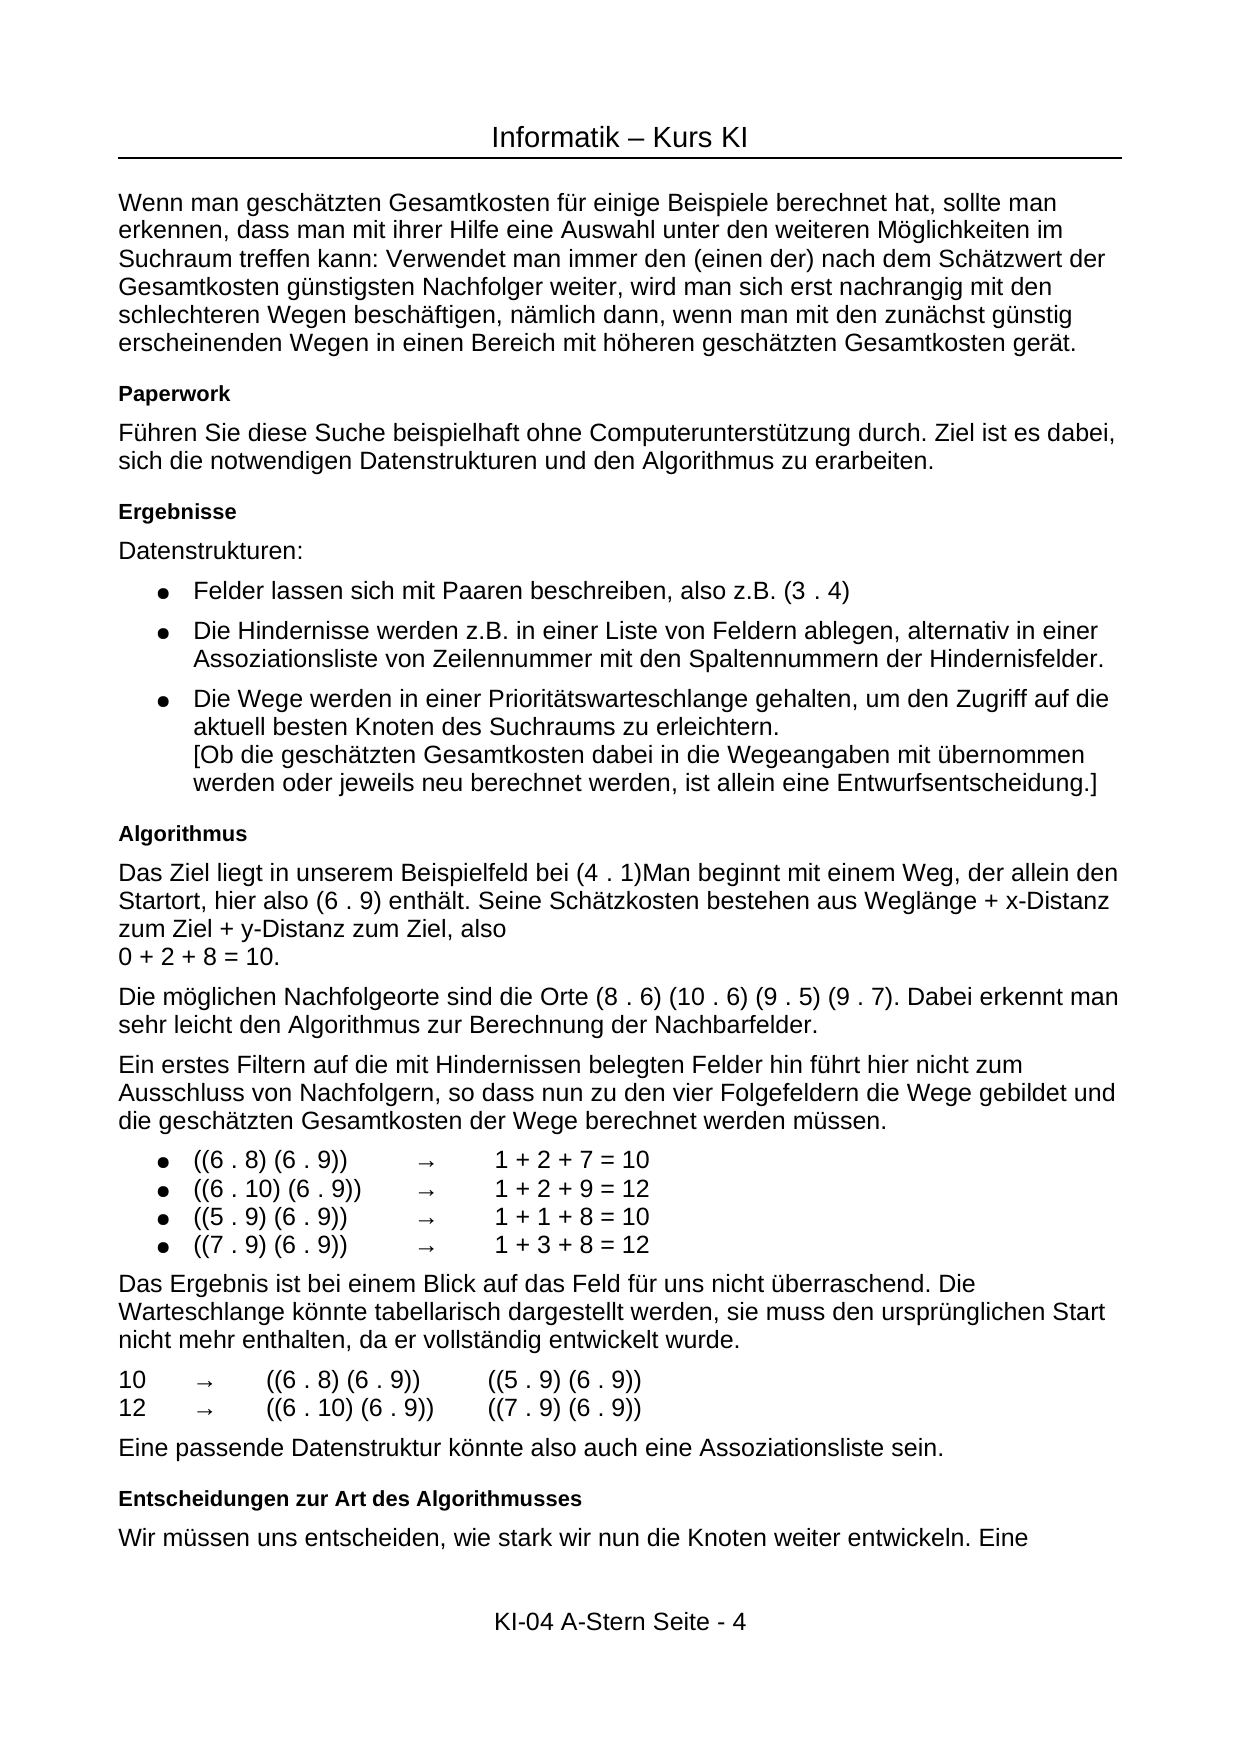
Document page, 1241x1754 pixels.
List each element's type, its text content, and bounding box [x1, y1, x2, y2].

text Das Ziel liegt in unserem Beispielfeld bei (4 . 1)Man beginnt mit einem Weg, der allein den Startort, hier also (6 . 9) enthält. Seine Schätzkosten bestehen aus Weglänge + x-Distanz zum Ziel + y-Distanz zum Ziel, also 0 + 2 + 8 = 10. [118, 859, 1122, 971]
text Die möglichen Nachfolgeorte sind die Orte (8 . 6) (10 . 6) (9 . 5) (9 . 7). Dabei erkennt man sehr leicht den Algorithmus zur Berechnung der Nachbarfelder. [118, 983, 1122, 1039]
text Führen Sie diese Suche beispielhaft ohne Computerunterstützung durch. Ziel ist es dabei, sich die notwendigen Datenstrukturen und den Algorithmus zu erarbeiten. [118, 419, 1122, 475]
subtitle Algorithmus [118, 821, 1122, 846]
subtitle Ergebnisse [118, 500, 1122, 524]
text Das Ergebnis ist bei einem Blick auf das Feld für uns nicht überraschend. Die Warteschlange könnte tabellarisch dargestellt werden, sie muss den ursprünglichen Start nicht mehr enthalten, da er vollständig entwickelt wurde. [118, 1270, 1122, 1354]
list ((6 . 8) (6 . 9)) → 1 + 2 + 7 = 10 [156, 1146, 1122, 1174]
text 10 → ((6 . 8) (6 . 9)) ((5 . 9) (6 . 9)) [118, 1366, 1122, 1394]
text Ein erstes Filtern auf die mit Hindernissen belegten Felder hin führt hier nicht zum Ausschluss von Nachfolgern, so dass nun zu den vier Folgefeldern die Wege gebildet und die geschätzten Gesamtkosten der Wege berechnet werden müssen. [118, 1050, 1122, 1134]
subtitle Entscheidungen zur Art des Algorithmusses [118, 1487, 1122, 1512]
list Die Hindernisse werden z.B. in einer Liste von Feldern ablegen, alternativ in einer Assoziationsliste von Zeilennummer mit den Spaltennummern der Hindernisfelder. [156, 617, 1122, 673]
list ((7 . 9) (6 . 9)) → 1 + 3 + 8 = 12 [156, 1230, 1122, 1258]
text 12 → ((6 . 10) (6 . 9)) ((7 . 9) (6 . 9)) [118, 1394, 1122, 1422]
list ((5 . 9) (6 . 9)) → 1 + 1 + 8 = 10 [156, 1202, 1122, 1230]
text Datenstrukturen: [118, 537, 1122, 565]
text Wir müssen uns entscheiden, wie stark wir nun die Knoten weiter entwickeln. Eine [118, 1524, 1122, 1552]
text Wenn man geschätzten Gesamtkosten für einige Beispiele berechnet hat, sollte man erkennen, dass man mit ihrer Hilfe eine Auswahl unter den weiteren Möglichkeiten im Suchraum treffen kann: Verwendet man immer den (einen der) nach dem Schätzwert der Gesamtkosten günstigsten Nachfolger weiter, wird man sich erst nachrangig mit den schlechteren Wegen beschäftigen, nämlich dann, wenn man mit den zunächst günstig erscheinenden Wegen in einen Bereich mit höheren geschätzten Gesamtkosten gerät. [118, 188, 1122, 356]
list Felder lassen sich mit Paaren beschreiben, also z.B. (3 . 4) [156, 577, 1122, 605]
subtitle Paperwork [118, 381, 1122, 406]
list Die Wege werden in einer Prioritätswarteschlange gehalten, um den Zugriff auf die aktuell besten Knoten des Suchraums zu erleichtern. [Ob die geschätzten Gesamtkosten dabei in die Wegeangaben mit übernommen werden oder jeweils neu berechnet werden, ist allein eine Entwurfsentscheidung.] [156, 684, 1122, 796]
text Eine passende Datenstruktur könnte also auch eine Assoziationsliste sein. [118, 1434, 1122, 1462]
list ((6 . 10) (6 . 9)) → 1 + 2 + 9 = 12 [156, 1174, 1122, 1202]
